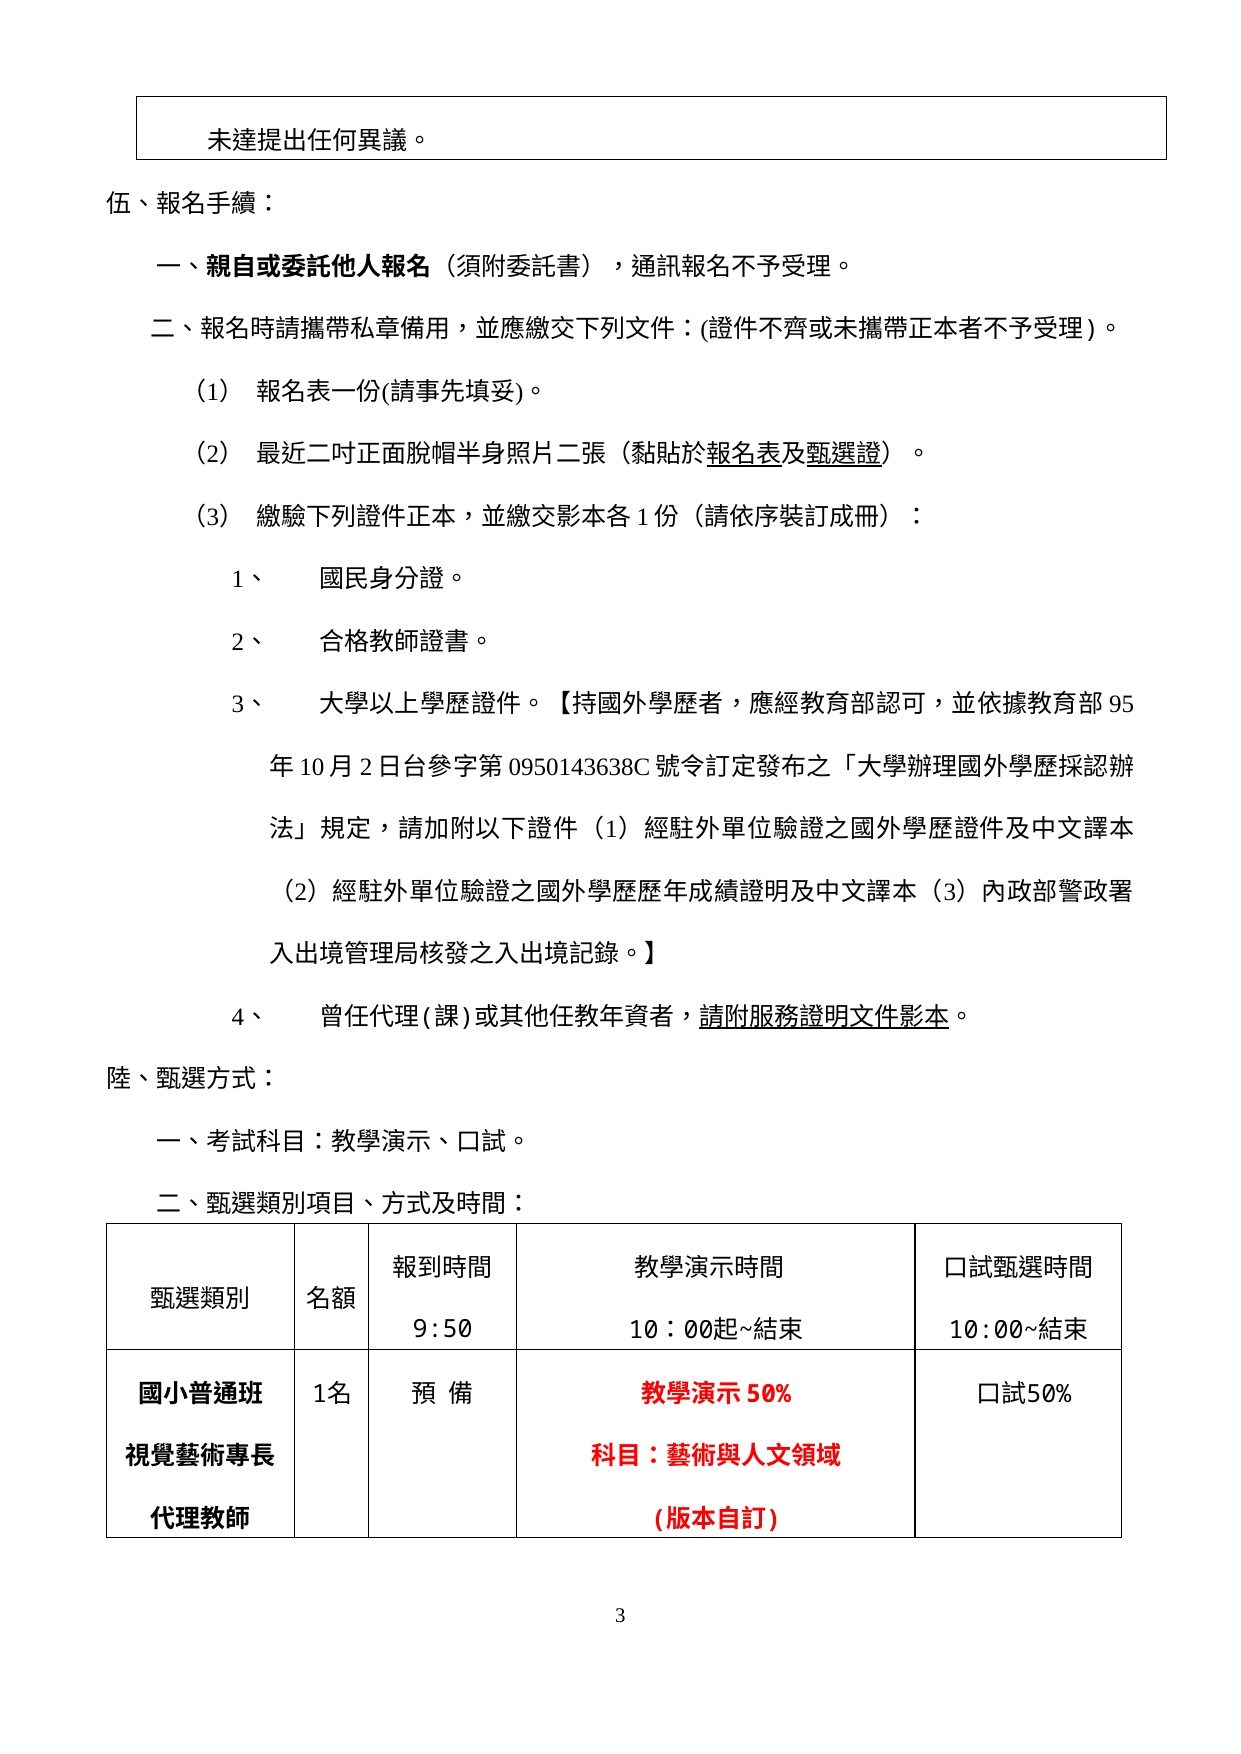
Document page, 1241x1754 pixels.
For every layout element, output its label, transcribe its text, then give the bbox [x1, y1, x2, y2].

table_cell 國小普通班 視覺藝術專長代理教師 [107, 1350, 294, 1537]
table_header 報到時間 9:50 [369, 1224, 516, 1349]
list 報名表一份(請事先填妥)。 [181, 348, 1134, 410]
table_cell 預 備 [369, 1350, 516, 1537]
text 伍、報名手續： [106, 160, 1134, 223]
list 繳驗下列證件正本，並繳交影本各1份（請依序裝訂成冊）： [181, 473, 1134, 535]
text 一、親自或委託他人報名（須附委託書），通訊報名不予受理。 [106, 223, 1134, 285]
list 大學以上學歷證件。【持國外學歷者，應經教育部認可，並依據教育部95年10月2日台參字第0950143638C號令訂定發布之「大學辦理國外學歷採認辦法」規定，請加附以下證件（1）經駐外單位驗證之國外學歷證件及中文譯本（2）經駐外單位驗證之國外學歷歷年成績證明及中文譯本（3）內政部警政署入出境管理局核發之入出境記錄。】 [231, 660, 1134, 973]
text 一、考試科目：教學演示、口試。 [106, 1098, 1134, 1160]
list 最近二吋正面脫帽半身照片二張（黏貼於報名表及甄選證）。 [181, 410, 1134, 473]
table_cell 教學演示50% 科目：藝術與人文領域 (版本自訂) [517, 1350, 914, 1537]
table_header 教學演示時間 10：00起~結束 [517, 1224, 914, 1349]
list 曾任代理(課)或其他任教年資者，請附服務證明文件影本。 [231, 973, 1134, 1035]
text 二、報名時請攜帶私章備用，並應繳交下列文件：(證件不齊或未攜帶正本者不予受理)。 [144, 285, 1134, 348]
text 二、甄選類別項目、方式及時間： [106, 1160, 1134, 1223]
table_cell 未達提出任何異議。 [137, 97, 1166, 159]
table_cell 1名 [295, 1350, 368, 1537]
text 陸、甄選方式： [106, 1035, 1134, 1098]
table_header 口試甄選時間10:00~結束 [916, 1224, 1121, 1349]
table_cell 口試50% [916, 1350, 1121, 1537]
table_header 甄選類別 [107, 1224, 294, 1349]
list 國民身分證。 [231, 535, 1134, 598]
table_header 名額 [295, 1224, 368, 1349]
list 合格教師證書。 [231, 598, 1134, 660]
